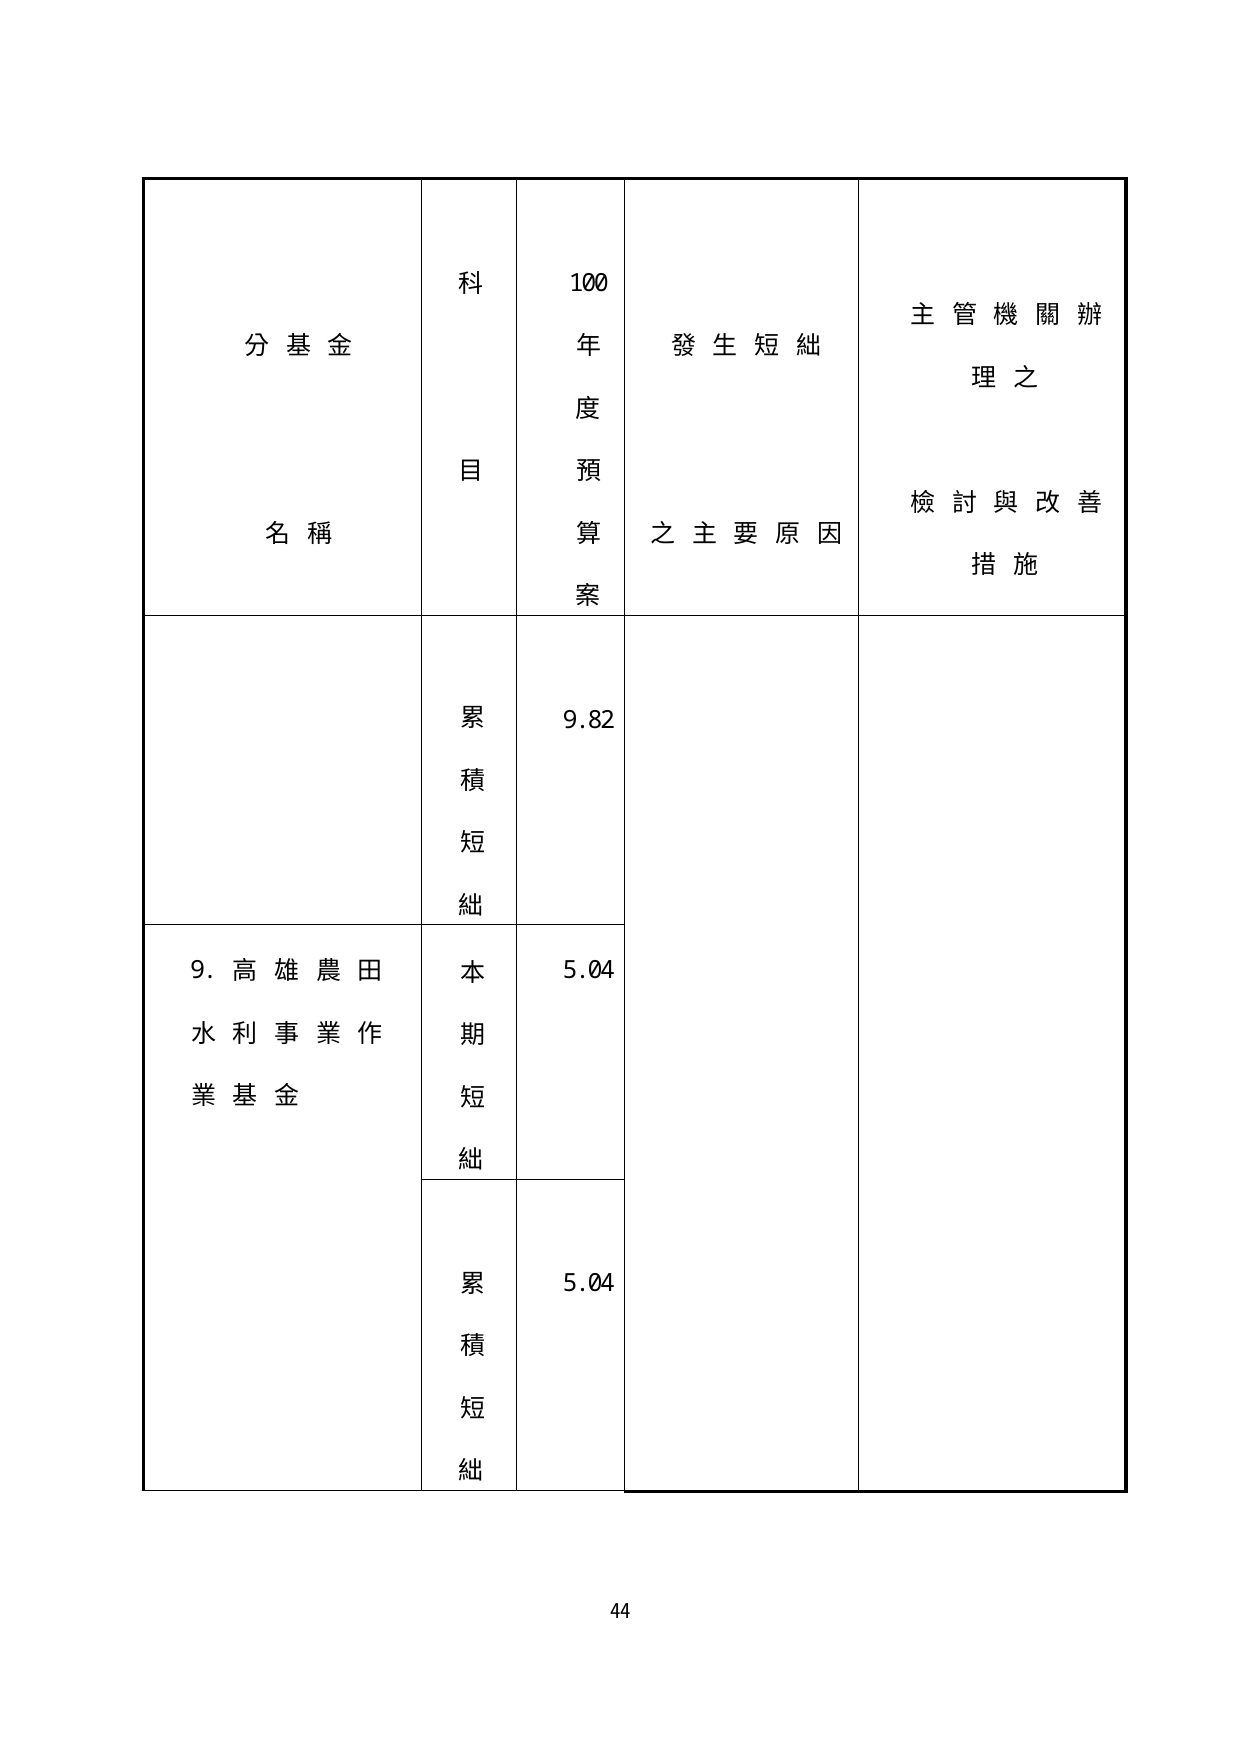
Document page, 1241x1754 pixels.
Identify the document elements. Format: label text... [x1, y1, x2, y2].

table_header 100年度 [517, 180, 624, 427]
table_cell 5.04 [517, 925, 624, 1178]
table_cell 目 [422, 427, 516, 615]
table_header 主管機關辦理之 [859, 180, 1124, 427]
table_cell 9.82 [517, 616, 624, 924]
table_cell 累積短絀 [422, 616, 516, 924]
table_header 科 [422, 180, 516, 427]
table_header 分基金 [145, 180, 421, 427]
table_header 發生短絀 [625, 180, 858, 427]
table_cell 9.高雄農田水利事業作業基金 [145, 925, 421, 1490]
table_cell 之主要原因 [625, 427, 858, 615]
table_cell [145, 616, 421, 924]
table_cell 累積短絀 [422, 1180, 516, 1490]
table_cell 預算案 [517, 427, 624, 615]
table_cell 5.04 [517, 1180, 624, 1490]
table_cell [859, 616, 1124, 1490]
table_cell [625, 616, 858, 1490]
table_cell 名稱 [145, 427, 421, 615]
table_cell 本期短絀 [422, 925, 516, 1178]
table_cell 檢討與改善措施 [859, 427, 1124, 615]
